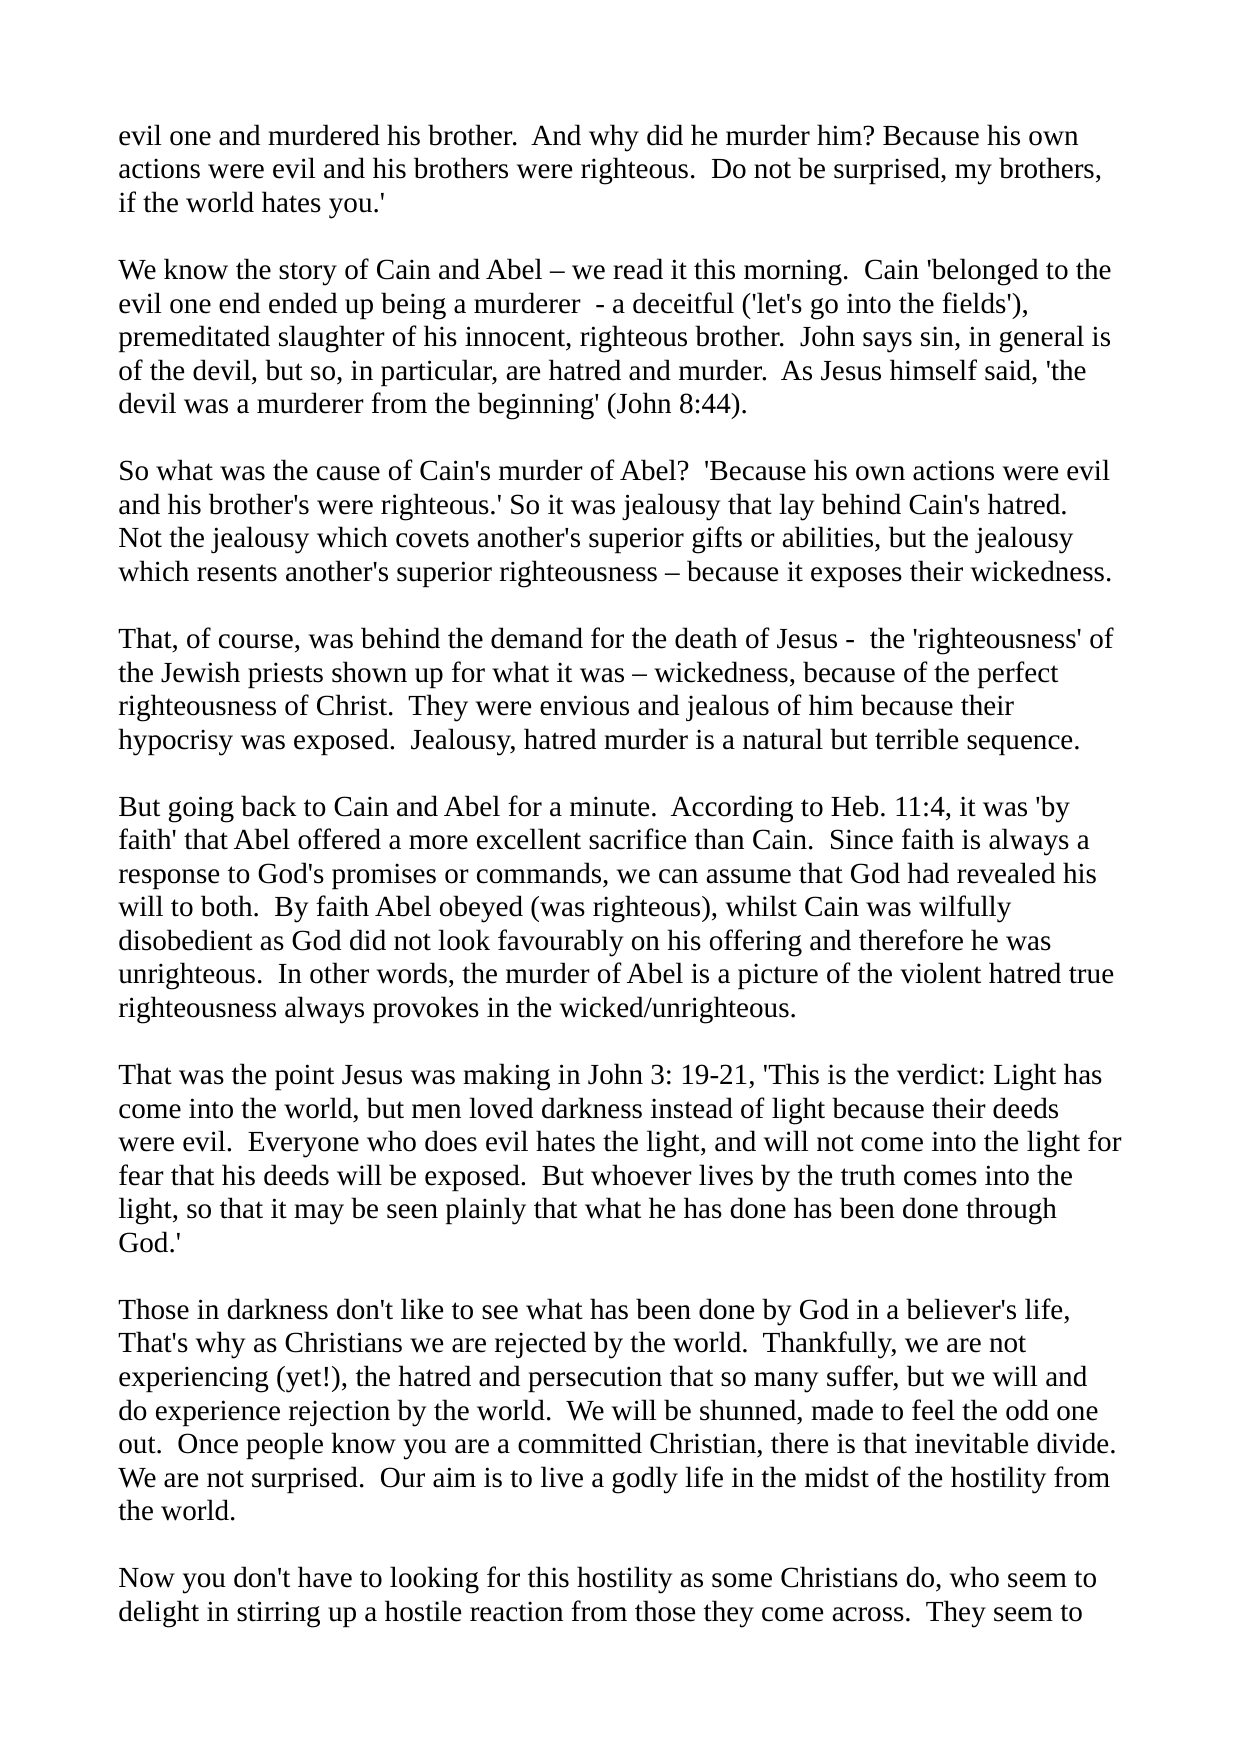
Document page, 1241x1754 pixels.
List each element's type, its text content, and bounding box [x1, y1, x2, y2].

text We know the story of Cain and Abel – we read it this morning. Cain 'belonged to the evil one end ended up being a murderer - a deceitful ('let's go into the fields'), premeditated slaughter of his innocent, righteous brother. John says sin, in general is of the devil, but so, in particular, are hatred and murder. As Jesus himself said, 'the devil was a murderer from the beginning' (John 8:44). [118, 252, 1122, 420]
text That was the point Jesus was making in John 3: 19-21, 'This is the verdict: Light has come into the world, but men loved darkness instead of light because their deeds were evil. Everyone who does evil hates the light, and will not come into the light for fear that his deeds will be exposed. But whoever lives by the truth comes into the light, so that it may be seen plainly that what he has done has been done through God.' [118, 1057, 1122, 1258]
text evil one and murdered his brother. And why did he murder him? Because his own actions were evil and his brothers were righteous. Do not be surprised, my brothers, if the world hates you.' [118, 118, 1122, 219]
text Now you don't have to looking for this hostility as some Christians do, who seem to delight in stirring up a hostile reaction from those they come across. They seem to [118, 1560, 1122, 1627]
text But going back to Cain and Abel for a minute. According to Heb. 11:4, it was 'by faith' that Abel offered a more excellent sacrifice than Cain. Since faith is always a response to God's promises or commands, we can assume that God had revealed his will to both. By faith Abel obeyed (was righteous), whilst Cain was wilfully disobedient as God did not look favourably on his offering and therefore he was unrighteous. In other words, the murder of Abel is a picture of the violent hatred true righteousness always provokes in the wicked/unrighteous. [118, 789, 1122, 1024]
text That, of course, was behind the demand for the death of Jesus - the 'righteousness' of the Jewish priests shown up for what it was – wickedness, because of the perfect righteousness of Christ. They were envious and jealous of him because their hypocrisy was exposed. Jealousy, hatred murder is a natural but terrible sequence. [118, 621, 1122, 755]
text So what was the cause of Cain's murder of Abel? 'Because his own actions were evil and his brother's were righteous.' So it was jealousy that lay behind Cain's hatred. Not the jealousy which covets another's superior gifts or abilities, but the jealousy which resents another's superior righteousness – because it exposes their wickedness. [118, 453, 1122, 588]
text Those in darkness don't like to see what has been done by God in a believer's life, That's why as Christians we are rejected by the world. Thankfully, we are not experiencing (yet!), the hatred and persecution that so many suffer, but we will and do experience rejection by the world. We will be shunned, made to feel the odd one out. Once people know you are a committed Christian, there is that inevitable divide. We are not surprised. Our aim is to live a godly life in the midst of the hostility from the world. [118, 1292, 1122, 1527]
